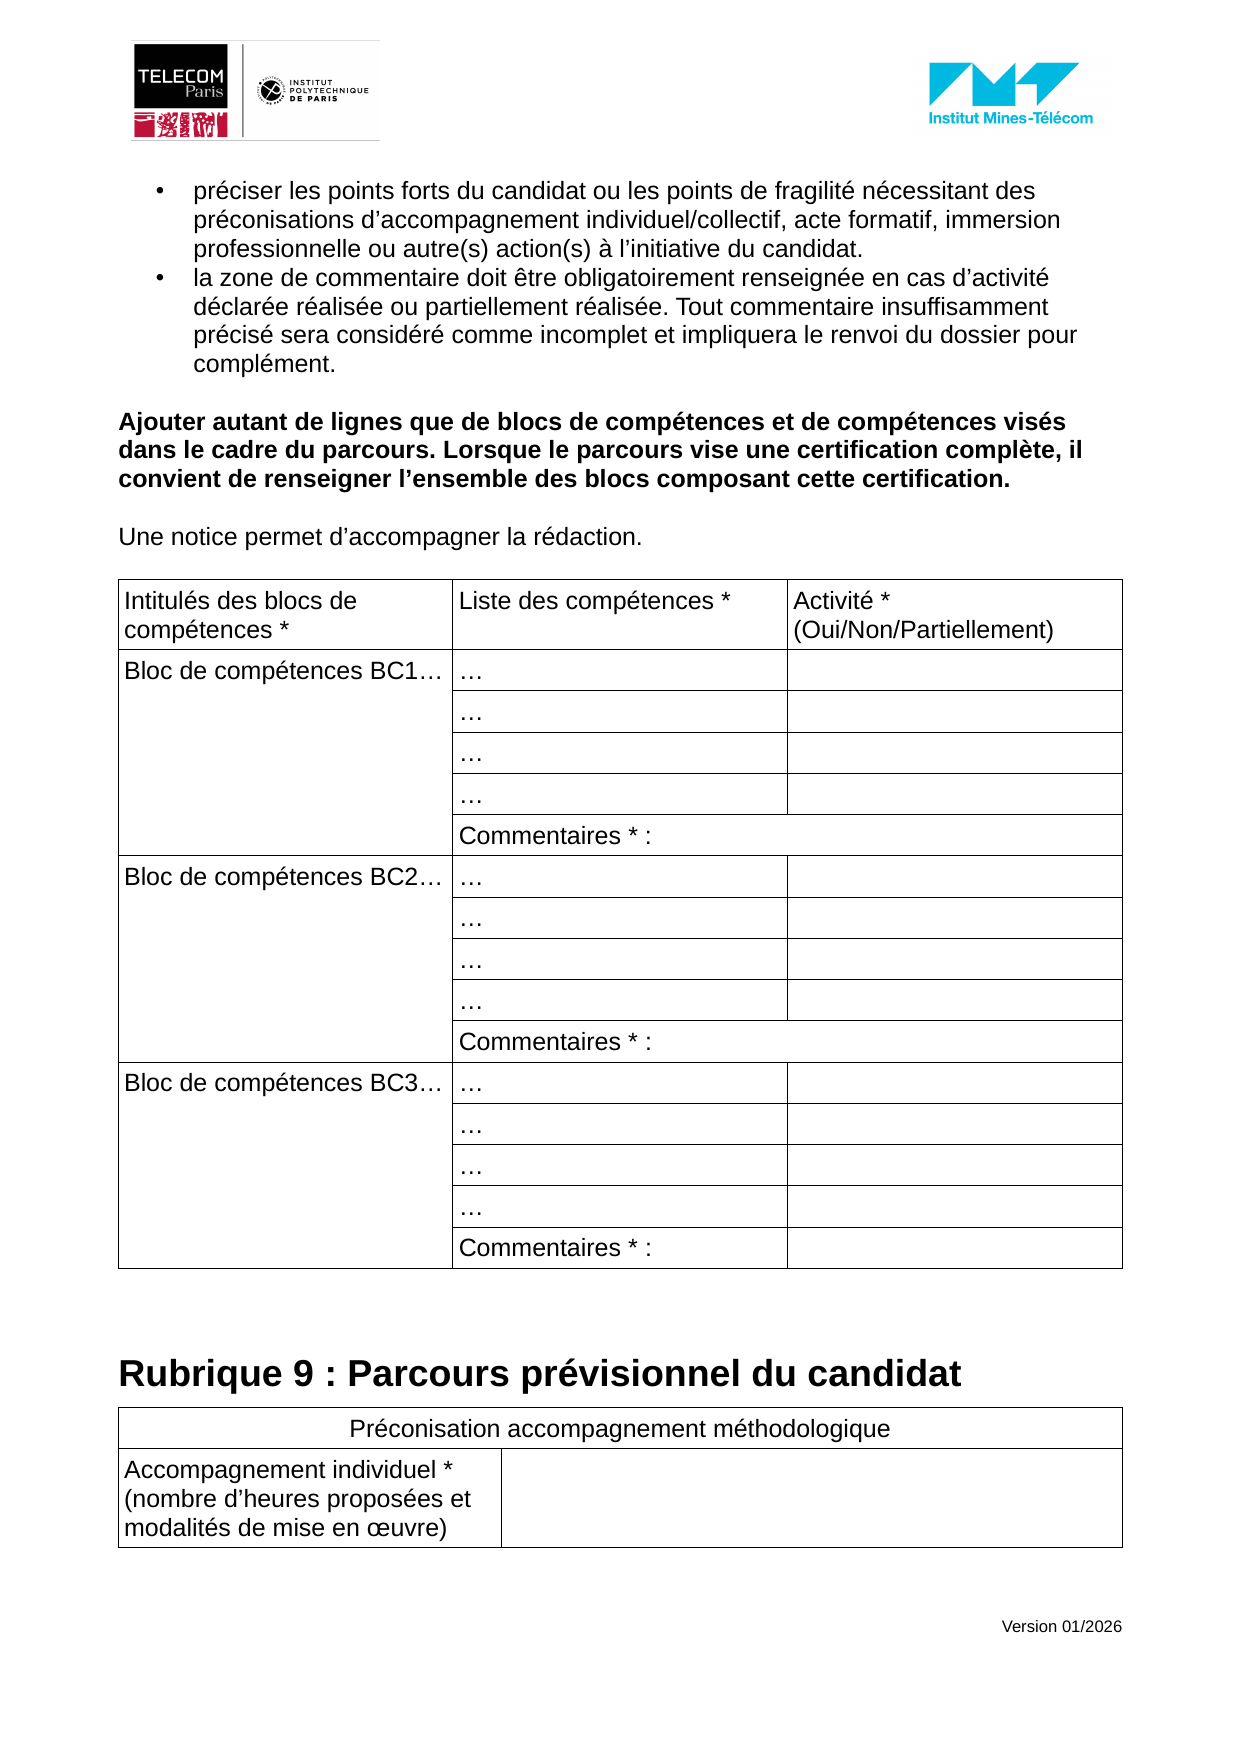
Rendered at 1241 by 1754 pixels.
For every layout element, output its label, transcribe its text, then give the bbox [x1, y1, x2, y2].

table_cell Commentaires * : [453, 1228, 787, 1268]
text Une notice permet d’accompagner la rédaction. [118, 522, 1122, 550]
table_cell … [453, 898, 787, 938]
table_cell … [453, 1186, 787, 1227]
table_cell Bloc de compétences BC3… [119, 1063, 452, 1268]
table_cell [788, 774, 1122, 814]
table_header Intitulés des blocs de compétences * [119, 580, 452, 649]
list la zone de commentaire doit être obligatoirement renseignée en cas d’activité déclarée réalisée ou partiellement réalisée. Tout commentaire insuffisamment précisé sera considéré comme incomplet et impliquera le renvoi du dossier pour complément. [156, 263, 1122, 378]
table_cell [788, 856, 1122, 897]
table_cell [502, 1449, 1122, 1547]
table_cell [788, 898, 1122, 938]
table_cell … [453, 1104, 787, 1144]
text Ajouter autant de lignes que de blocs de compétences et de compétences visés dans le cadre du parcours. Lorsque le parcours vise une certification complète, il convient de renseigner l’ensemble des blocs composant cette certification. [118, 407, 1122, 493]
table_cell [788, 1145, 1122, 1185]
table_header Activité * (Oui/Non/Partiellement) [788, 580, 1122, 649]
table_cell Bloc de compétences BC1… [119, 650, 452, 855]
table_cell Accompagnement individuel * (nombre d’heures proposées et modalités de mise en œuvre) [119, 1449, 501, 1547]
table_cell Commentaires * : [453, 815, 1122, 855]
subtitle Rubrique 9 : Parcours prévisionnel du candidat [118, 1351, 1122, 1394]
table_cell [788, 939, 1122, 979]
table_cell Bloc de compétences BC2… [119, 856, 452, 1062]
table_cell … [453, 980, 787, 1020]
table_cell [788, 691, 1122, 732]
table_cell [788, 1228, 1122, 1268]
table_header Liste des compétences * [453, 580, 787, 649]
table_cell [788, 733, 1122, 773]
table_cell [788, 650, 1122, 690]
table_cell … [453, 691, 787, 732]
table_cell … [453, 733, 787, 773]
table_cell … [453, 856, 787, 897]
picture [118, 30, 380, 152]
table_cell … [453, 1145, 787, 1185]
table_cell … [453, 939, 787, 979]
table_cell [788, 1186, 1122, 1227]
table_cell Commentaires * : [453, 1021, 1122, 1062]
table_cell … [453, 650, 787, 690]
list préciser les points forts du candidat ou les points de fragilité nécessitant des préconisations d’accompagnement individuel/collectif, acte formatif, immersion professionnelle ou autre(s) action(s) à l’initiative du candidat. [156, 176, 1122, 263]
picture [908, 42, 1114, 145]
table_cell [788, 1104, 1122, 1144]
table_header Préconisation accompagnement méthodologique [119, 1408, 1122, 1448]
table_cell … [453, 1063, 787, 1103]
table_cell [788, 1063, 1122, 1103]
table_cell [788, 980, 1122, 1020]
table_cell … [453, 774, 787, 814]
